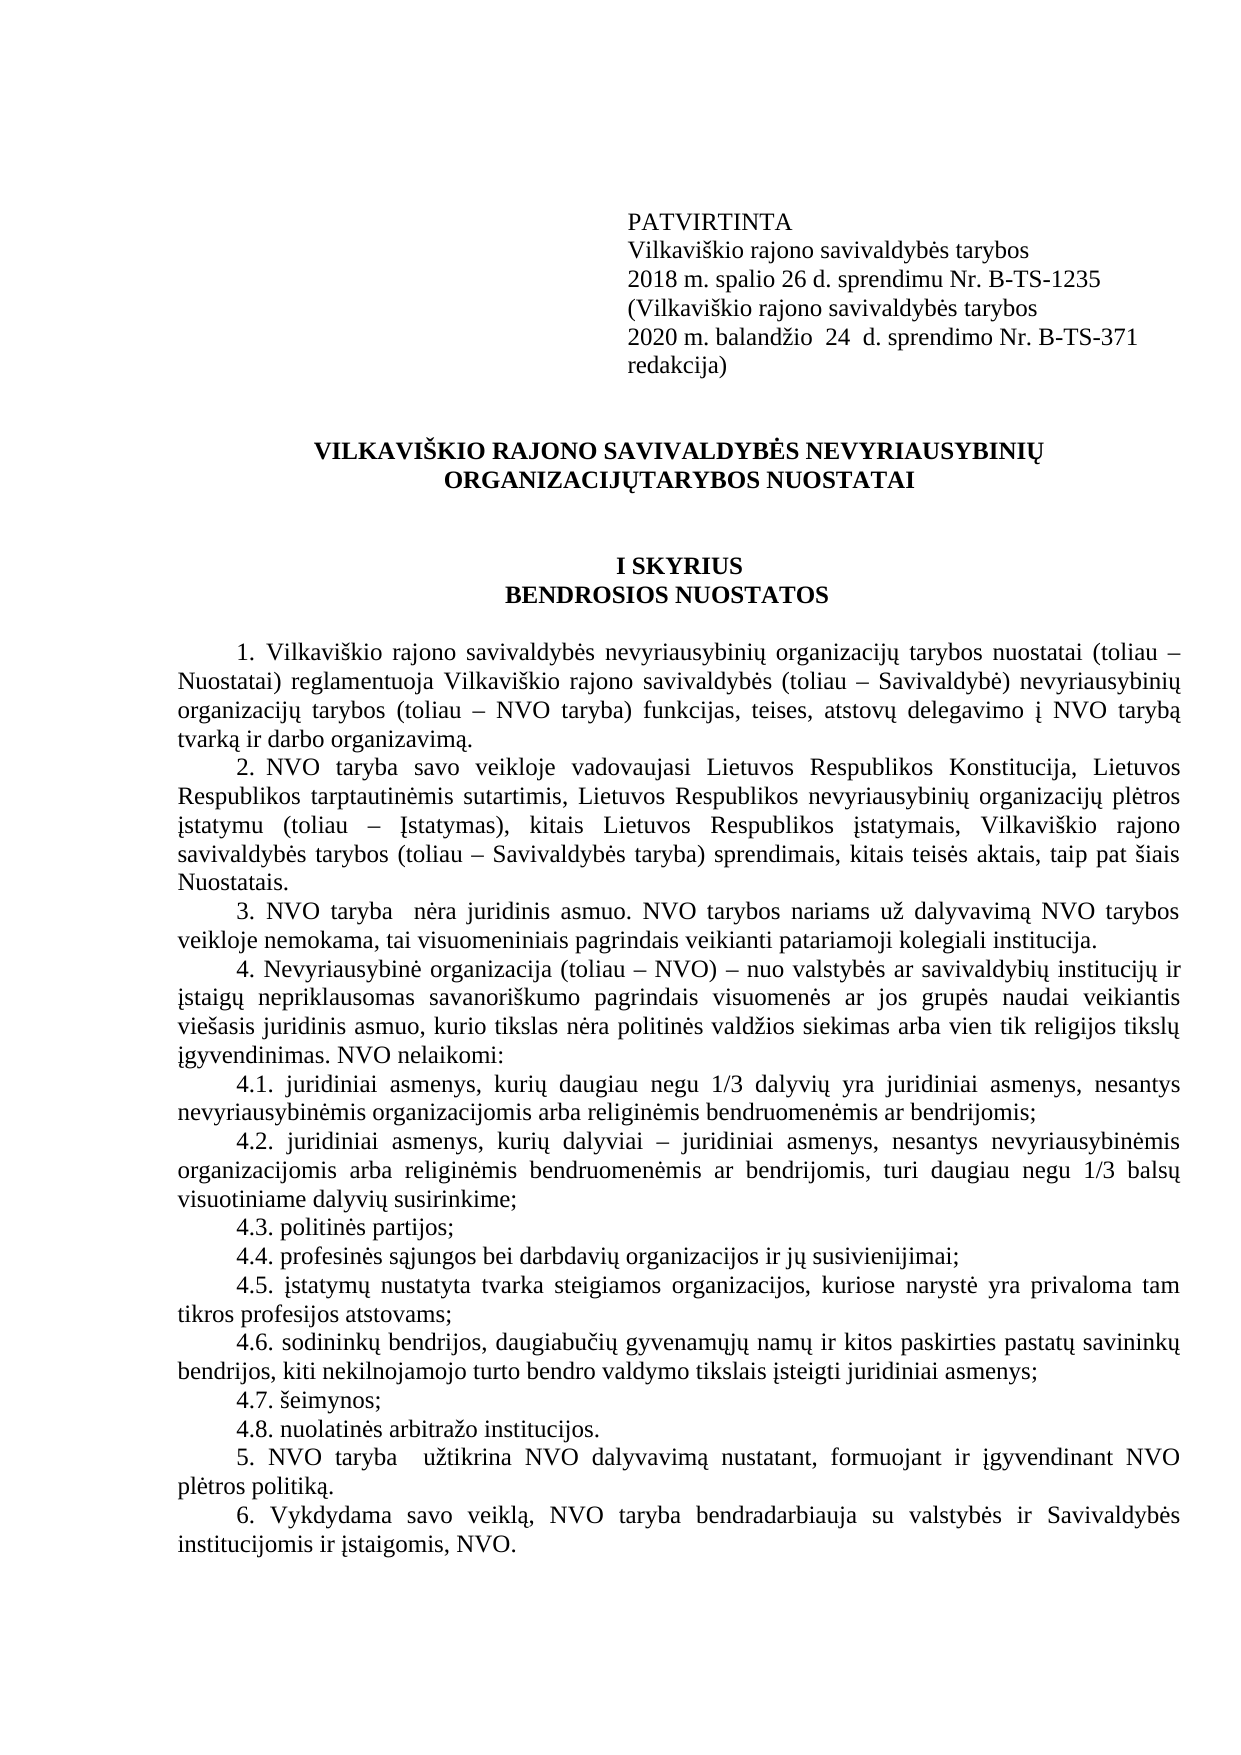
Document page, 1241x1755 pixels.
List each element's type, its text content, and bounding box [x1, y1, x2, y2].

text 2. NVO taryba savo veikloje vadovaujasi Lietuvos Respublikos Konstitucija, Lietuvos Respublikos tarptautinėmis sutartimis, Lietuvos Respublikos nevyriausybinių organizacijų plėtros įstatymu (toliau – Įstatymas), kitais Lietuvos Respublikos įstatymais, Vilkaviškio rajono savivaldybės tarybos (toliau – Savivaldybės taryba) sprendimais, kitais teisės aktais, taip pat šiais Nuostatais. [177, 752, 1181, 896]
text 4.6. sodininkų bendrijos, daugiabučių gyvenamųjų namų ir kitos paskirties pastatų savininkų bendrijos, kiti nekilnojamojo turto bendro valdymo tikslais įsteigti juridiniai asmenys; [177, 1327, 1181, 1385]
text 2020 m. balandžio 24 d. sprendimo Nr. B-TS-371 [627, 322, 1181, 350]
text VILKAVIŠKIO RAJONO SAVIVALDYBĖS NEVYRIAUSYBINIŲ ORGANIZACIJŲTARYBOS NUOSTATAI [177, 436, 1181, 494]
text redakcija) [627, 350, 1181, 379]
text 2018 m. spalio 26 d. sprendimu Nr. B-TS-1235 [627, 264, 1181, 293]
text 4.2. juridiniai asmenys, kurių dalyviai – juridiniai asmenys, nesantys nevyriausybinėmis organizacijomis arba religinėmis bendruomenėmis ar bendrijomis, turi daugiau negu 1/3 balsų visuotiniame dalyvių susirinkime; [177, 1126, 1181, 1212]
text 4.7. šeimynos; [177, 1385, 1181, 1414]
text 4.3. politinės partijos; [177, 1212, 1181, 1241]
text I SKYRIUS [177, 551, 1181, 580]
text 6. Vykdydama savo veiklą, NVO taryba bendradarbiauja su valstybės ir Savivaldybės institucijomis ir įstaigomis, NVO. [177, 1500, 1181, 1557]
text 4.5. įstatymų nustatyta tvarka steigiamos organizacijos, kuriose narystė yra privaloma tam tikros profesijos atstovams; [177, 1270, 1181, 1327]
text 4.8. nuolatinės arbitražo institucijos. [177, 1414, 1181, 1442]
text Vilkaviškio rajono savivaldybės tarybos [627, 235, 1181, 264]
text PATVIRTINTA [627, 207, 1181, 235]
text BENDROSIOS NUOSTATOS [472, 580, 1181, 609]
text 1. Vilkaviškio rajono savivaldybės nevyriausybinių organizacijų tarybos nuostatai (toliau – Nuostatai) reglamentuoja Vilkaviškio rajono savivaldybės (toliau – Savivaldybė) nevyriausybinių organizacijų tarybos (toliau – NVO taryba) funkcijas, teises, atstovų delegavimo į NVO tarybą tvarką ir darbo organizavimą. [177, 637, 1181, 752]
text 5. NVO taryba užtikrina NVO dalyvavimą nustatant, formuojant ir įgyvendinant NVO plėtros politiką. [177, 1442, 1181, 1500]
text 3. NVO taryba nėra juridinis asmuo. NVO tarybos nariams už dalyvavimą NVO tarybos veikloje nemokama, tai visuomeniniais pagrindais veikianti patariamoji kolegiali institucija. [177, 896, 1181, 954]
text (Vilkaviškio rajono savivaldybės tarybos [627, 293, 1181, 322]
text 4.4. profesinės sąjungos bei darbdavių organizacijos ir jų susivienijimai; [177, 1241, 1181, 1270]
text 4. Nevyriausybinė organizacija (toliau – NVO) – nuo valstybės ar savivaldybių institucijų ir įstaigų nepriklausomas savanoriškumo pagrindais visuomenės ar jos grupės naudai veikiantis viešasis juridinis asmuo, kurio tikslas nėra politinės valdžios siekimas arba vien tik religijos tikslų įgyvendinimas. NVO nelaikomi: [177, 954, 1181, 1069]
text 4.1. juridiniai asmenys, kurių daugiau negu 1/3 dalyvių yra juridiniai asmenys, nesantys nevyriausybinėmis organizacijomis arba religinėmis bendruomenėmis ar bendrijomis; [177, 1069, 1181, 1126]
